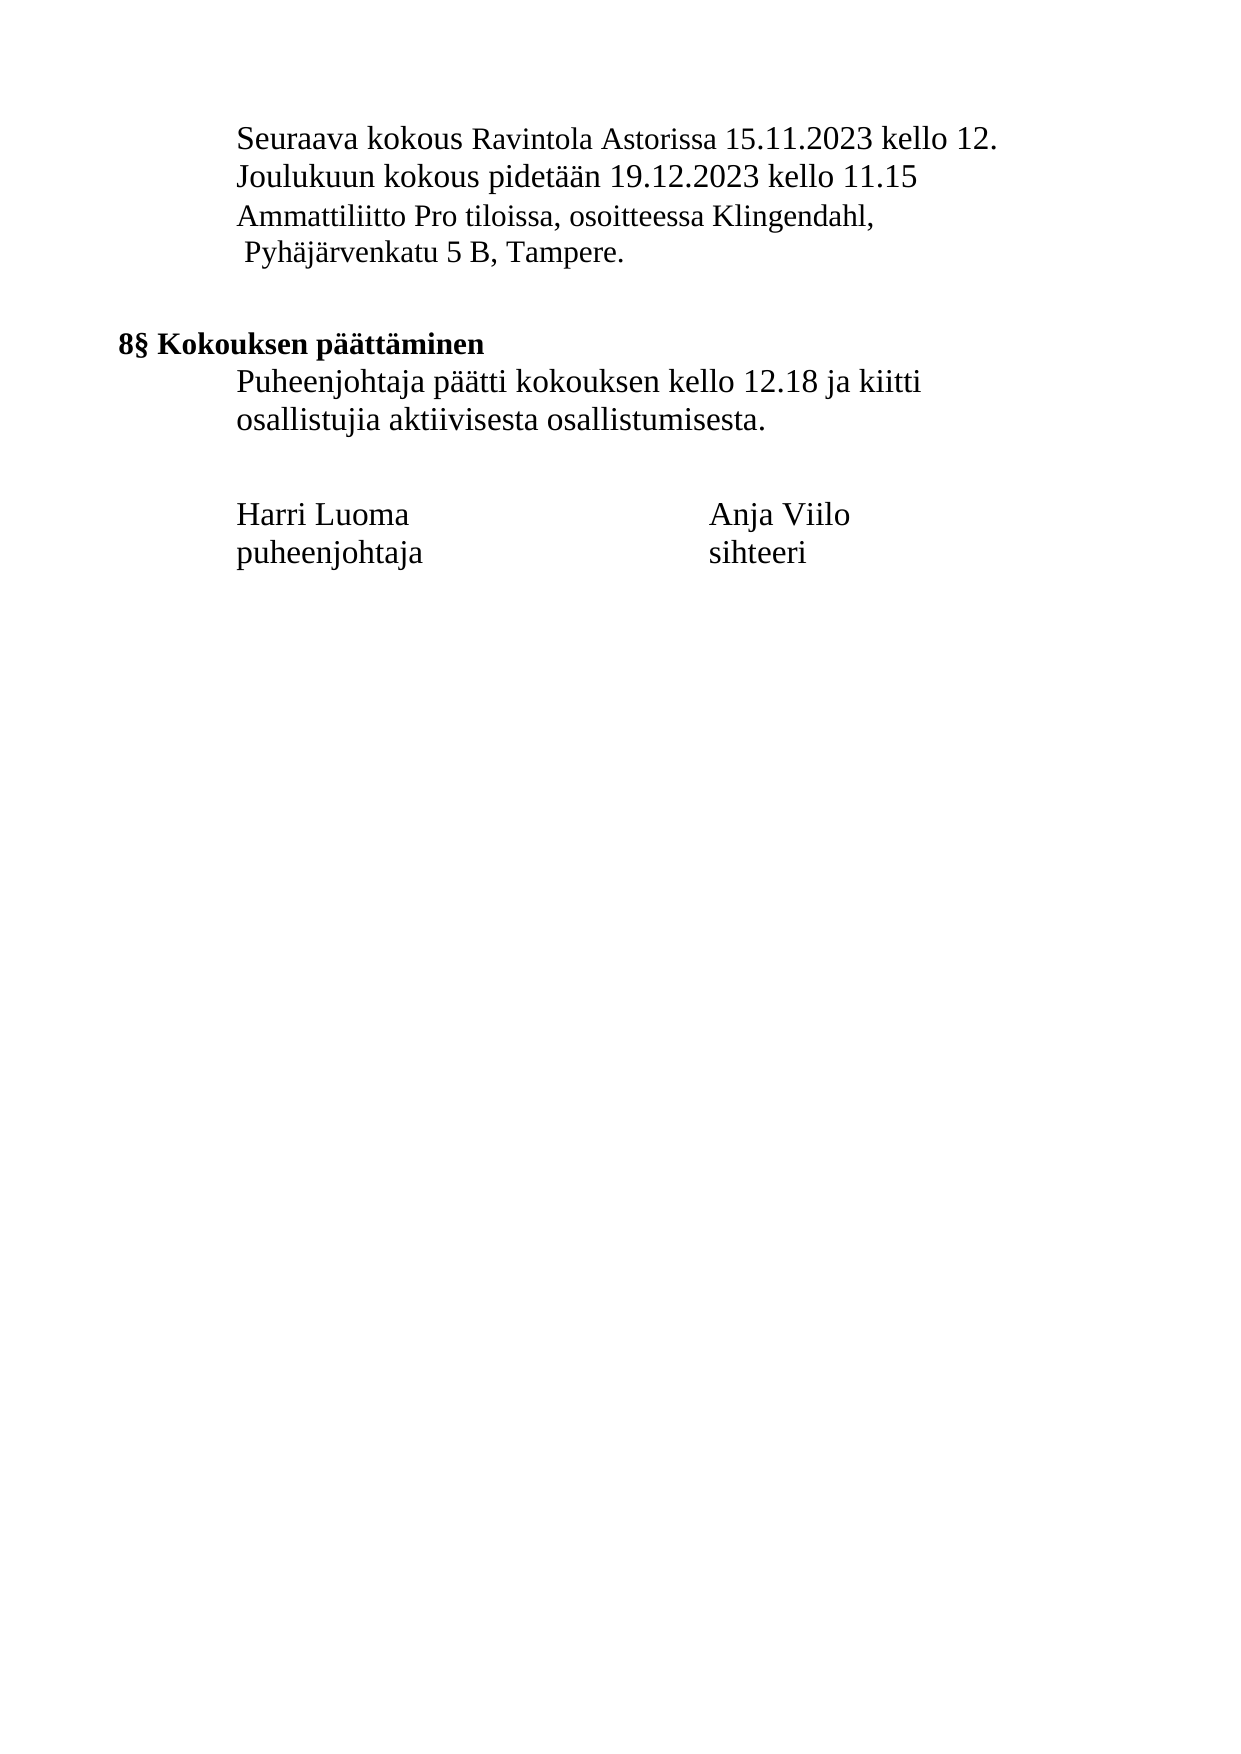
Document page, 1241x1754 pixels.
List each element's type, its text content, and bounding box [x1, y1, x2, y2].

text puheenjohtaja sihteeri [118, 532, 1122, 570]
text osallistujia aktiivisesta osallistumisesta. [118, 399, 1122, 438]
text Seuraava kokous Ravintola Astorissa 15.11.2023 kello 12. [118, 118, 1122, 156]
text Pyhäjärvenkatu 5 B, Tampere. [118, 233, 1122, 269]
text Harri Luoma Anja Viilo [118, 494, 1122, 532]
text Joulukuun kokous pidetään 19.12.2023 kello 11.15 [118, 156, 1122, 195]
text Puheenjohtaja päätti kokouksen kello 12.18 ja kiitti [118, 361, 1122, 399]
text 8§ Kokouksen päättäminen [118, 325, 1122, 361]
text Ammattiliitto Pro tiloissa, osoitteessa Klingendahl, [118, 195, 1122, 233]
